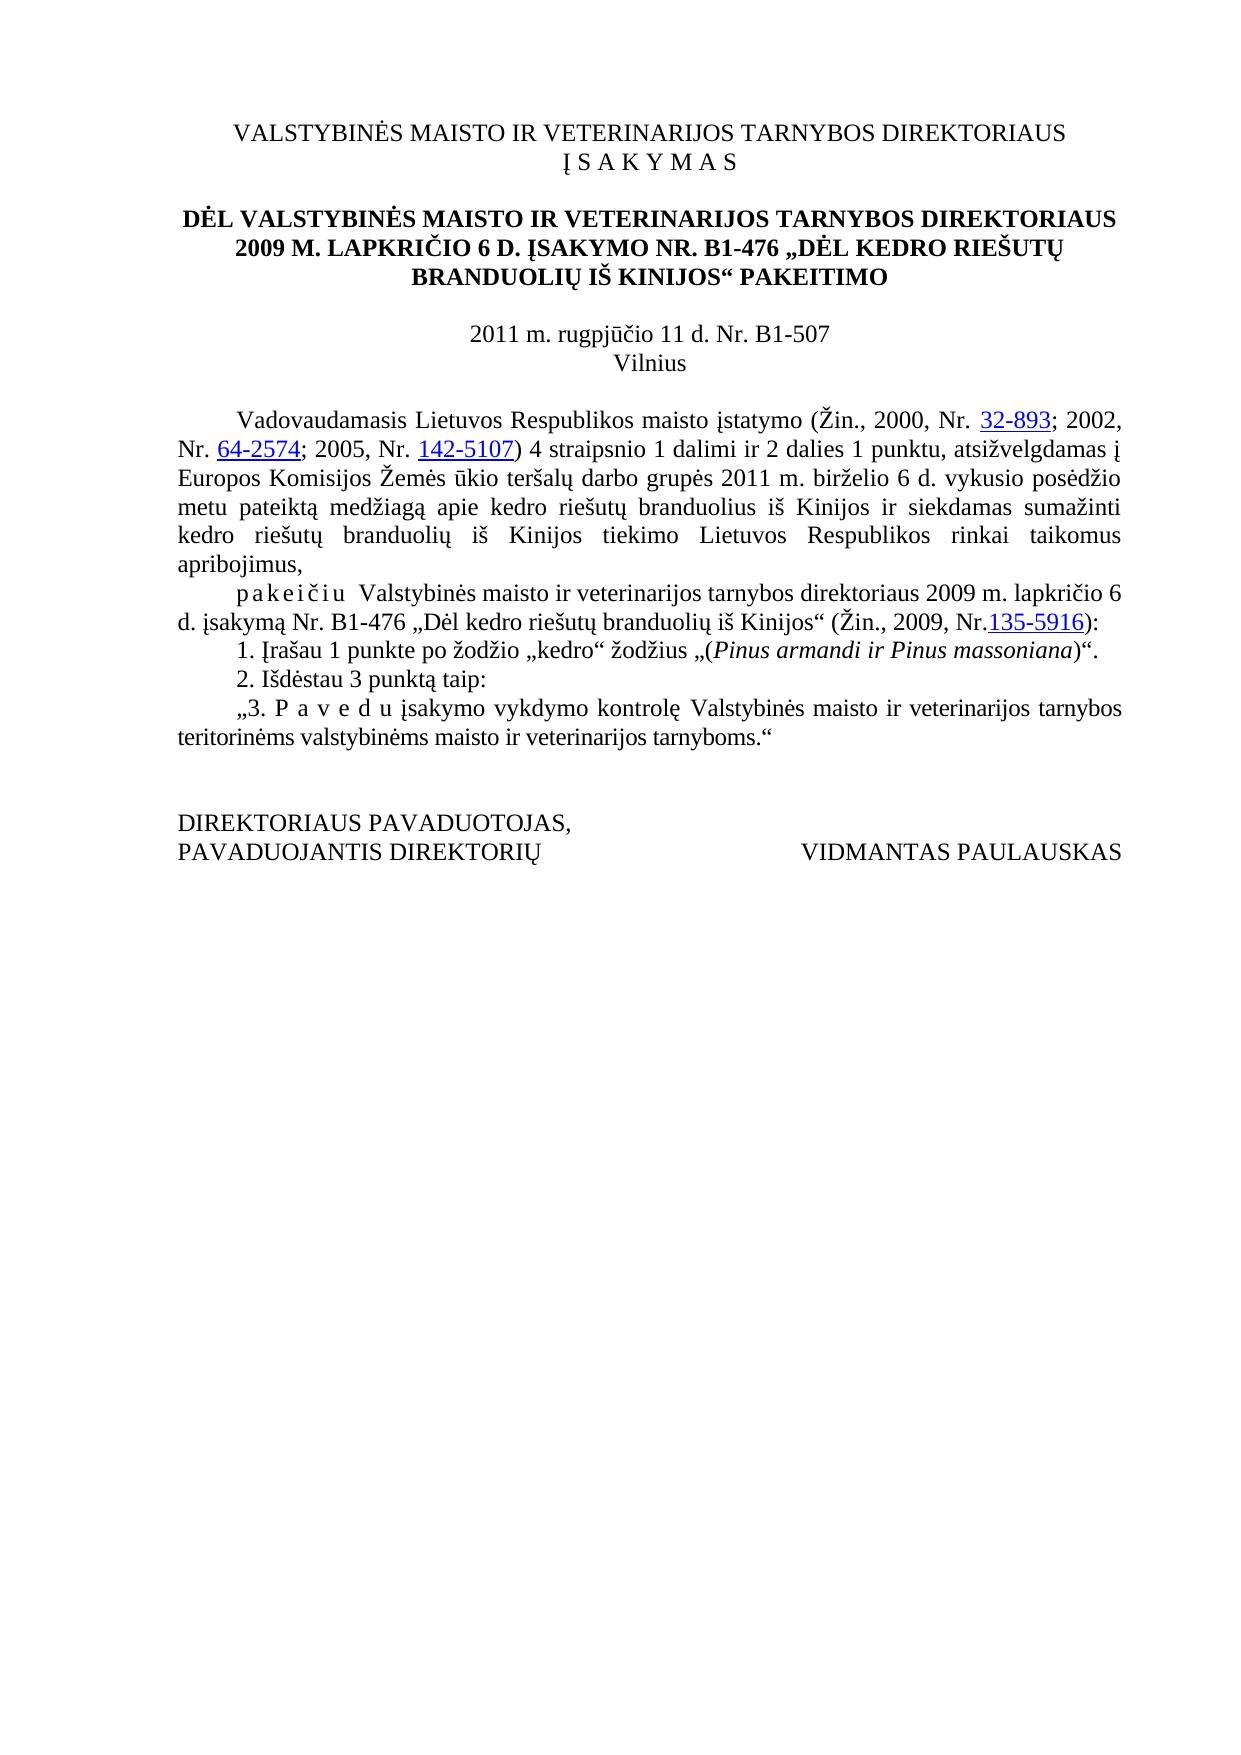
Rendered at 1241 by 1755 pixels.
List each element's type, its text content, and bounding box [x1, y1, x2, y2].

text 2. Išdėstau 3 punktą taip: [177, 664, 1122, 693]
text 1. Įrašau 1 punkte po žodžio „kedro“ žodžius „(Pinus armandi ir Pinus massoniana)“. [177, 636, 1122, 664]
text pakeičiu Valstybinės maisto ir veterinarijos tarnybos direktoriaus 2009 m. lapkričio 6 d. įsakymą Nr. B1-476 „Dėl kedro riešutų branduolių iš Kinijos“ (Žin., 2009, Nr.135-5916): [177, 578, 1122, 636]
text „3. P a v e d u įsakymo vykdymo kontrolę Valstybinės maisto ir veterinarijos tarnybos teritorinėms valstybinėms maisto ir veterinarijos tarnyboms.“ [177, 693, 1122, 751]
text Vilnius [177, 348, 1122, 377]
text Į S A K Y M A S [177, 147, 1122, 176]
text 2011 m. rugpjūčio 11 d. Nr. B1-507 [177, 319, 1122, 348]
text Direktoriaus pavaduotojas, [177, 808, 1122, 837]
text pavaduojantis direktorių Vidmantas Paulauskas [177, 837, 1122, 866]
text VALSTYBINĖS MAISTO IR VETERINARIJOS TARNYBOS DIREKTORIAUS [177, 118, 1122, 147]
text Vadovaudamasis Lietuvos Respublikos maisto įstatymo (Žin., 2000, Nr. 32-893; 2002, Nr. 64-2574; 2005, Nr. 142-5107) 4 straipsnio 1 dalimi ir 2 dalies 1 punktu, atsižvelgdamas į Europos Komisijos Žemės ūkio teršalų darbo grupės 2011 m. birželio 6 d. vykusio posėdžio metu pateiktą medžiagą apie kedro riešutų branduolius iš Kinijos ir siekdamas sumažinti kedro riešutų branduolių iš Kinijos tiekimo Lietuvos Respublikos rinkai taikomus apribojimus, [177, 406, 1122, 578]
text DĖL VALSTYBINĖS MAISTO IR VETERINARIJOS TARNYBOS DIREKTORIaUS 2009 m. lapkričio 6 d. įsakymo Nr. B1-476 „dėl KEDRO RIEŠUTŲ BRANDUOLIŲ IŠ KINIJOS“ pakeitimo [177, 204, 1122, 291]
